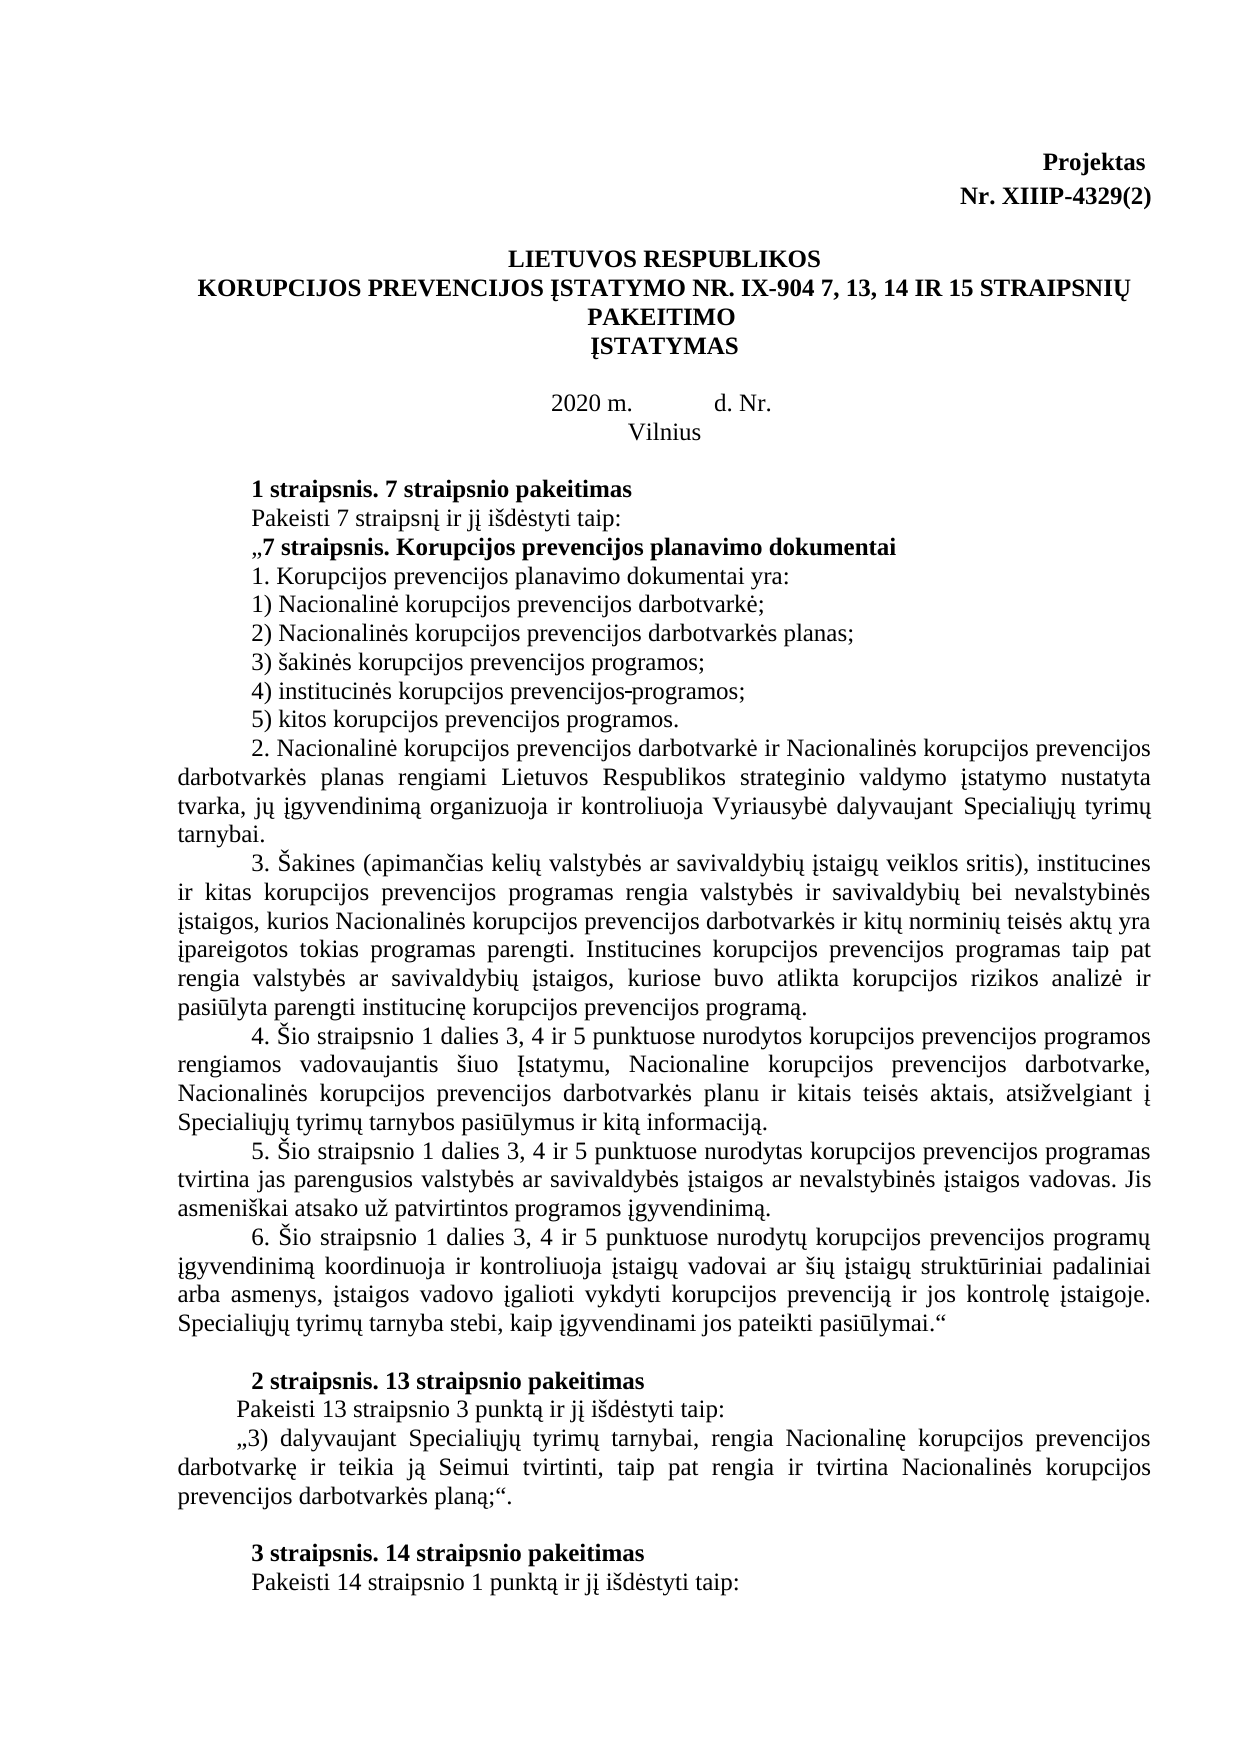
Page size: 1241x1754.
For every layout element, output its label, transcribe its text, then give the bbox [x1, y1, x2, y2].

text 3 straipsnis. 14 straipsnio pakeitimas [177, 1538, 1152, 1567]
text 2 straipsnis. 13 straipsnio pakeitimas [177, 1366, 1152, 1394]
text 5. Šio straipsnio 1 dalies 3, 4 ir 5 punktuose nurodytas korupcijos prevencijos programas tvirtina jas parengusios valstybės ar savivaldybės įstaigos ar nevalstybinės įstaigos vadovas. Jis asmeniškai atsako už patvirtintos programos įgyvendinimą. [177, 1136, 1152, 1222]
text 2) Nacionalinės korupcijos prevencijos darbotvarkės planas; [177, 618, 1152, 647]
text „3) dalyvaujant Specialiųjų tyrimų tarnybai, rengia Nacionalinę korupcijos prevencijos darbotvarkę ir teikia ją Seimui tvirtinti, taip pat rengia ir tvirtina Nacionalinės korupcijos prevencijos darbotvarkės planą;“. [177, 1423, 1152, 1509]
text Pakeisti 7 straipsnį ir jį išdėstyti taip: [251, 503, 1152, 532]
text 4. Šio straipsnio 1 dalies 3, 4 ir 5 punktuose nurodytos korupcijos prevencijos programos rengiamos vadovaujantis šiuo Įstatymu, Nacionaline korupcijos prevencijos darbotvarke, Nacionalinės korupcijos prevencijos darbotvarkės planu ir kitais teisės aktais, atsižvelgiant į Specialiųjų tyrimų tarnybos pasiūlymus ir kitą informaciją. [177, 1021, 1152, 1136]
text Vilnius [177, 417, 1152, 446]
text 2020 m. d. Nr. [177, 388, 1152, 417]
text 3. Šakines (apimančias kelių valstybės ar savivaldybių įstaigų veiklos sritis), institucines ir kitas korupcijos prevencijos programas rengia valstybės ir savivaldybių bei nevalstybinės įstaigos, kurios Nacionalinės korupcijos prevencijos darbotvarkės ir kitų norminių teisės aktų yra įpareigotos tokias programas parengti. Institucines korupcijos prevencijos programas taip pat rengia valstybės ar savivaldybių įstaigos, kuriose buvo atlikta korupcijos rizikos analizė ir pasiūlyta parengti institucinę korupcijos prevencijos programą. [177, 848, 1152, 1021]
text 3) šakinės korupcijos prevencijos programos; [177, 647, 1152, 676]
text Pakeisti 13 straipsnio 3 punktą ir jį išdėstyti taip: [177, 1394, 1152, 1423]
text LIETUVOS RESPUBLIKOS [177, 244, 1152, 273]
text 6. Šio straipsnio 1 dalies 3, 4 ir 5 punktuose nurodytų korupcijos prevencijos programų įgyvendinimą koordinuoja ir kontroliuoja įstaigų vadovai ar šių įstaigų struktūriniai padaliniai arba asmenys, įstaigos vadovo įgalioti vykdyti korupcijos prevenciją ir jos kontrolę įstaigoje. Specialiųjų tyrimų tarnyba stebi, kaip įgyvendinami jos pateikti pasiūlymai.“ [177, 1222, 1152, 1337]
text 1. Korupcijos prevencijos planavimo dokumentai yra: [177, 561, 1152, 589]
text „7 straipsnis. Korupcijos prevencijos planavimo dokumentai [177, 532, 1152, 561]
text 2. Nacionalinė korupcijos prevencijos darbotvarkė ir Nacionalinės korupcijos prevencijos darbotvarkės planas rengiami Lietuvos Respublikos strateginio valdymo įstatymo nustatyta tvarka, jų įgyvendinimą organizuoja ir kontroliuoja Vyriausybė dalyvaujant Specialiųjų tyrimų tarnybai. [177, 733, 1152, 848]
text Nr. XIIIP-4329(2) [886, 181, 1152, 210]
text KORUPCIJOS PREVENCIJOS ĮSTATYMO NR. IX-904 7, 13, 14 IR 15 STRAIPSNIŲ PAKEITIMO [177, 273, 1152, 331]
text 1 straipsnis. 7 straipsnio pakeitimas [177, 474, 1152, 503]
text Pakeisti 14 straipsnio 1 punktą ir jį išdėstyti taip: [251, 1567, 1152, 1596]
text 5) kitos korupcijos prevencijos programos. [177, 704, 1152, 733]
text 4) institucinės korupcijos prevencijos programos; [177, 676, 1152, 704]
text Projektas [886, 147, 1152, 176]
text 1) Nacionalinė korupcijos prevencijos darbotvarkė; [177, 589, 1152, 618]
text ĮSTATYMAS [177, 331, 1152, 359]
